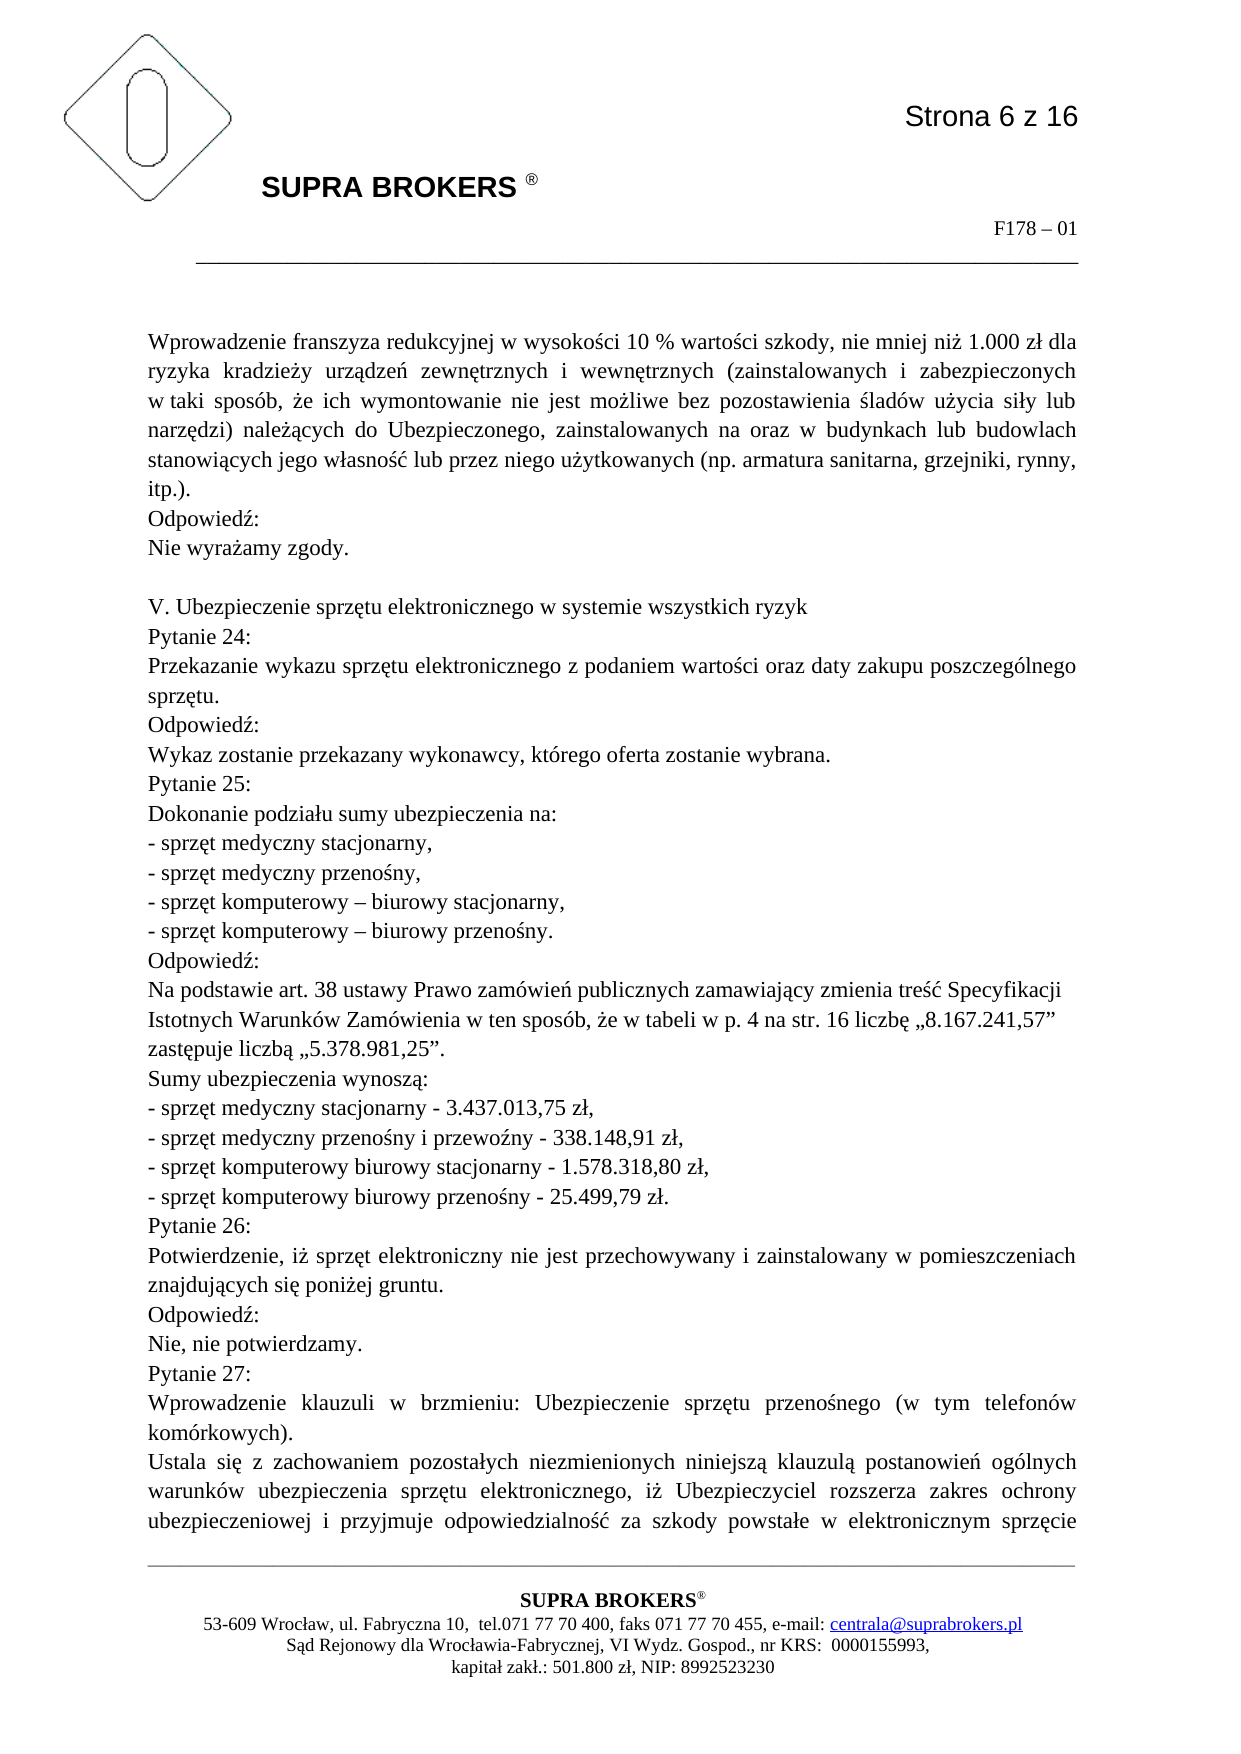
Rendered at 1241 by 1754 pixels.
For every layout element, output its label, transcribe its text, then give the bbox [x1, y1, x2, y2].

text Przekazanie wykazu sprzętu elektronicznego z podaniem wartości oraz daty zakupu poszczególnego sprzętu. [148, 649, 1078, 708]
text - sprzęt medyczny stacjonarny, [148, 826, 1078, 855]
text Sumy ubezpieczenia wynoszą: [148, 1062, 1078, 1091]
text - sprzęt komputerowy biurowy przenośny - 25.499,79 zł. [148, 1180, 1078, 1209]
text Wprowadzenie franszyza redukcyjnej w wysokości 10 % wartości szkody, nie mniej niż 1.000 zł dla ryzyka kradzieży urządzeń zewnętrznych i wewnętrznych (zainstalowanych i zabezpieczonych w taki sposób, że ich wymontowanie nie jest możliwe bez pozostawienia śladów użycia siły lub narzędzi) należących do Ubezpieczonego, zainstalowanych na oraz w budynkach lub budowlach stanowiących jego własność lub przez niego użytkowanych (np. armatura sanitarna, grzejniki, rynny, itp.). [148, 325, 1078, 502]
text Na podstawie art. 38 ustawy Prawo zamówień publicznych zamawiający zmienia treść Specyfikacji Istotnych Warunków Zamówienia w ten sposób, że w tabeli w p. 4 na str. 16 liczbę „8.167.241,57” zastępuje liczbą „5.378.981,25”. [148, 973, 1078, 1062]
text Pytanie 26: [148, 1209, 1078, 1239]
text Pytanie 24: [148, 619, 1078, 649]
text Odpowiedź: [148, 708, 1078, 737]
text - sprzęt medyczny przenośny i przewoźny - 338.148,91 zł, [148, 1121, 1078, 1150]
text Pytanie 25: [148, 767, 1078, 796]
text Odpowiedź: [148, 502, 1078, 531]
text Wykaz zostanie przekazany wykonawcy, którego oferta zostanie wybrana. [148, 737, 1078, 767]
text Nie wyrażamy zgody. [148, 531, 1078, 561]
text Dokonanie podziału sumy ubezpieczenia na: [148, 796, 1078, 826]
text Odpowiedź: [148, 1298, 1078, 1327]
text V. Ubezpieczenie sprzętu elektronicznego w systemie wszystkich ryzyk [148, 590, 1078, 619]
text - sprzęt komputerowy biurowy stacjonarny - 1.578.318,80 zł, [148, 1150, 1078, 1180]
text Wprowadzenie klauzuli w brzmieniu: Ubezpieczenie sprzętu przenośnego (w tym telefonów komórkowych). [148, 1386, 1078, 1445]
text - sprzęt medyczny stacjonarny - 3.437.013,75 zł, [148, 1091, 1078, 1121]
text Potwierdzenie, iż sprzęt elektroniczny nie jest przechowywany i zainstalowany w pomieszczeniach znajdujących się poniżej gruntu. [148, 1239, 1078, 1298]
text Nie, nie potwierdzamy. [148, 1327, 1078, 1357]
text - sprzęt komputerowy – biurowy stacjonarny, [148, 885, 1078, 914]
text - sprzęt komputerowy – biurowy przenośny. [148, 914, 1078, 944]
text Ustala się z zachowaniem pozostałych niezmienionych niniejszą klauzulą postanowień ogólnych warunków ubezpieczenia sprzętu elektronicznego, iż Ubezpieczyciel rozszerza zakres ochrony ubezpieczeniowej i przyjmuje odpowiedzialność za szkody powstałe w elektronicznym sprzęcie [148, 1445, 1078, 1533]
text Pytanie 27: [148, 1357, 1078, 1386]
text Odpowiedź: [148, 944, 1078, 973]
text - sprzęt medyczny przenośny, [148, 855, 1078, 885]
